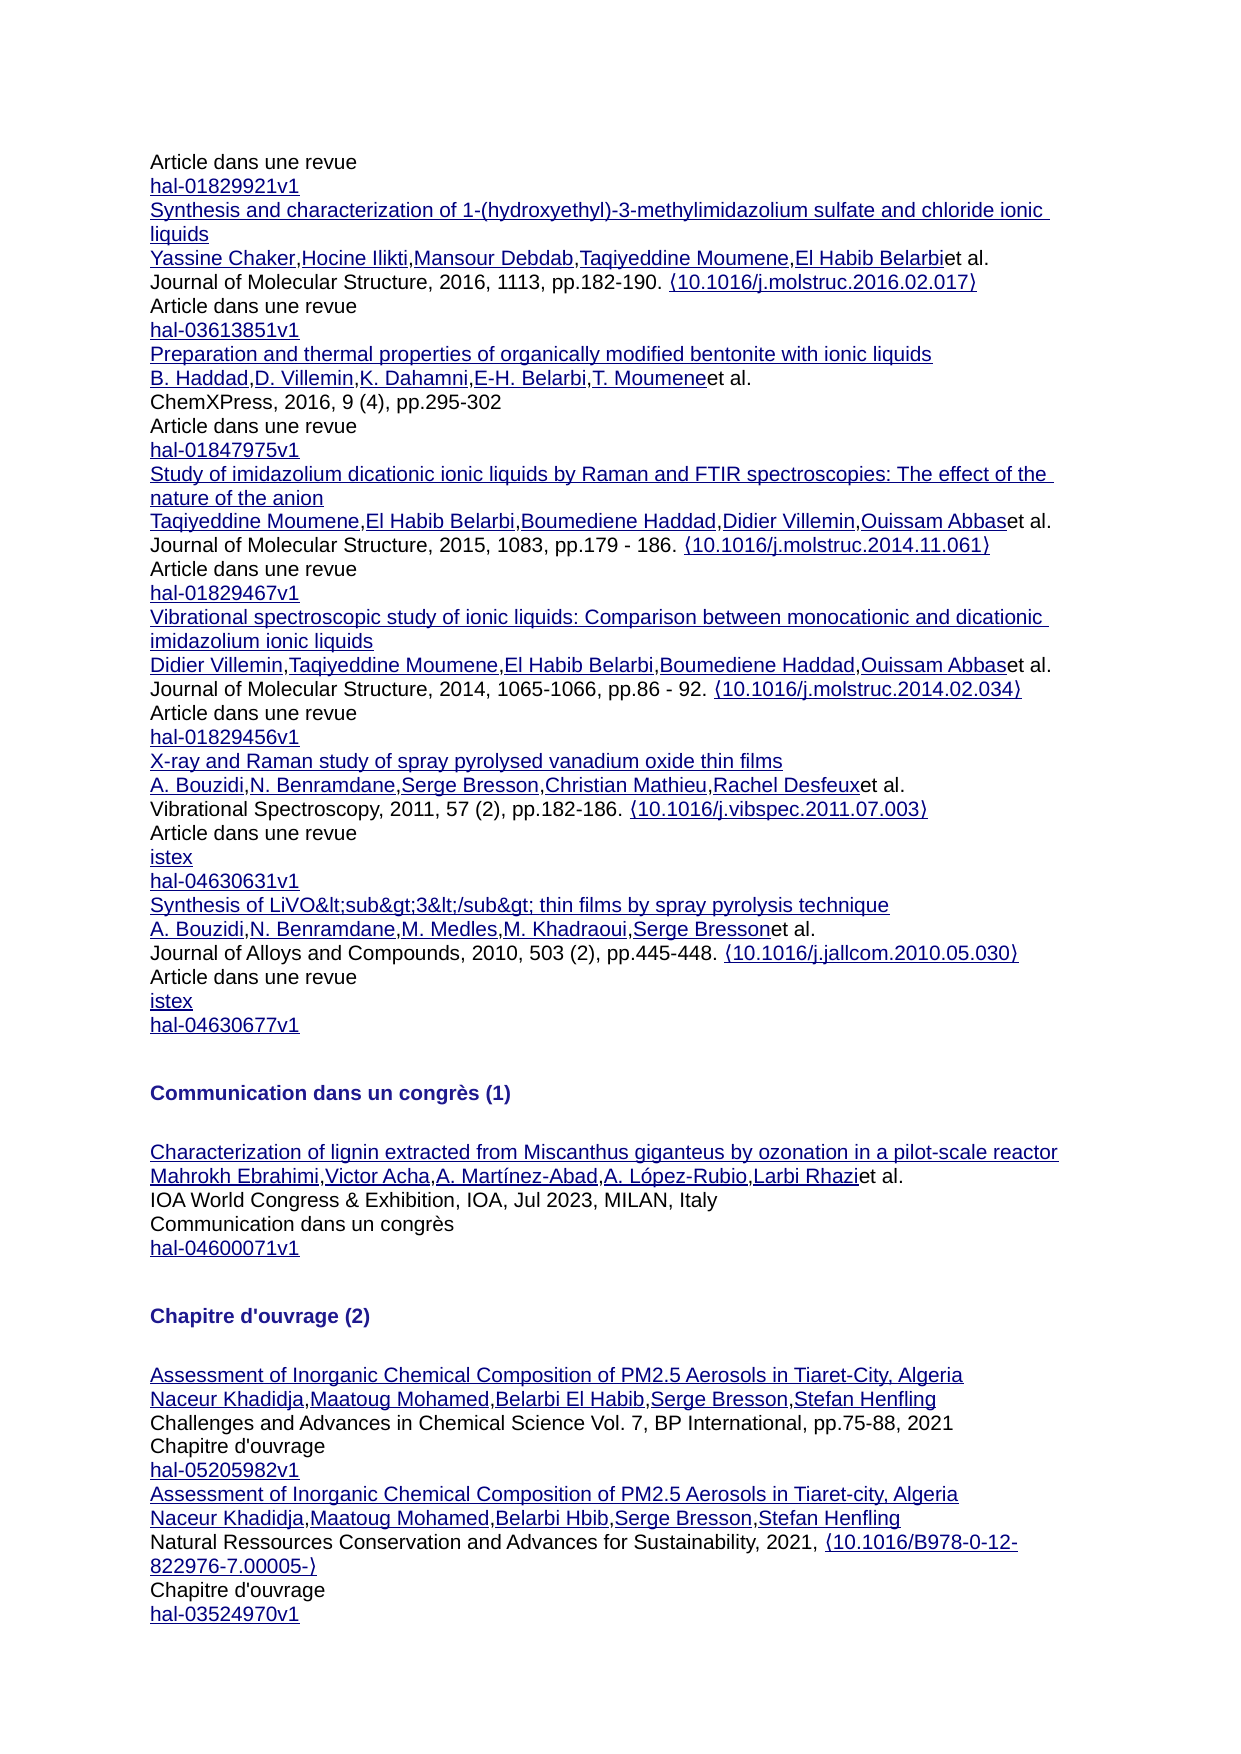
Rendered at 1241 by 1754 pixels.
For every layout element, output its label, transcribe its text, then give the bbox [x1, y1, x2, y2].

table_cell Synthesis of LiVO&lt;sub&gt;3&lt;/sub&gt; thin films by spray pyrolysis technique A. Bouzidi,N. Benramdane,M. Medles,M. Khadraoui,Serge Bressonet al. Journal of Alloys and Compounds, 2010, 503 (2), pp.445-448. ⟨10.1016/j.jallcom.2010.05.030⟩ Article dans une revue istex hal-04630677v1 [150, 893, 1090, 1036]
table_cell Study of imidazolium dicationic ionic liquids by Raman and FTIR spectroscopies: The effect of the nature of the anion Taqiyeddine Moumene,El Habib Belarbi,Boumediene Haddad,Didier Villemin,Ouissam Abbaset al. Journal of Molecular Structure, 2015, 1083, pp.179 - 186. ⟨10.1016/j.molstruc.2014.11.061⟩ Article dans une revue hal-01829467v1 [150, 461, 1090, 605]
table_header Assessment of Inorganic Chemical Composition of PM2.5 Aerosols in Tiaret-City, Algeria Naceur Khadidja,Maatoug Mohamed,Belarbi El Habib,Serge Bresson,Stefan Henfling Challenges and Advances in Chemical Science Vol. 7, BP International, pp.75-88, 2021 Chapitre d'ouvrage hal-05205982v1 [150, 1363, 1090, 1482]
subtitle Chapitre d'ouvrage (2) [150, 1304, 1090, 1328]
table_cell Synthesis and characterization of 1-(hydroxyethyl)-3-methylimidazolium sulfate and chloride ionic liquids Yassine Chaker,Hocine Ilikti,Mansour Debdab,Taqiyeddine Moumene,El Habib Belarbiet al. Journal of Molecular Structure, 2016, 1113, pp.182-190. ⟨10.1016/j.molstruc.2016.02.017⟩ Article dans une revue hal-03613851v1 [150, 198, 1090, 342]
table_cell Article dans une revue hal-01829921v1 [150, 150, 1090, 198]
table_header Characterization of lignin extracted from Miscanthus giganteus by ozonation in a pilot-scale reactor Mahrokh Ebrahimi,Victor Acha,A. Martínez-Abad,A. López-Rubio,Larbi Rhaziet al. IOA World Congress & Exhibition, IOA, Jul 2023, MILAN, Italy Communication dans un congrès hal-04600071v1 [150, 1140, 1090, 1259]
table_cell X-ray and Raman study of spray pyrolysed vanadium oxide thin films A. Bouzidi,N. Benramdane,Serge Bresson,Christian Mathieu,Rachel Desfeuxet al. Vibrational Spectroscopy, 2011, 57 (2), pp.182-186. ⟨10.1016/j.vibspec.2011.07.003⟩ Article dans une revue istex hal-04630631v1 [150, 749, 1090, 893]
table_cell Vibrational spectroscopic study of ionic liquids: Comparison between monocationic and dicationic imidazolium ionic liquids Didier Villemin,Taqiyeddine Moumene,El Habib Belarbi,Boumediene Haddad,Ouissam Abbaset al. Journal of Molecular Structure, 2014, 1065-1066, pp.86 - 92. ⟨10.1016/j.molstruc.2014.02.034⟩ Article dans une revue hal-01829456v1 [150, 605, 1090, 749]
subtitle Communication dans un congrès (1) [150, 1081, 1090, 1105]
table_cell Assessment of Inorganic Chemical Composition of PM2.5 Aerosols in Tiaret-city, Algeria Naceur Khadidja,Maatoug Mohamed,Belarbi Hbib,Serge Bresson,Stefan Henfling Natural Ressources Conservation and Advances for Sustainability, 2021, ⟨10.1016/B978-0-12-822976-7.00005-⟩ Chapitre d'ouvrage hal-03524970v1 [150, 1482, 1090, 1626]
table_cell Preparation and thermal properties of organically modified bentonite with ionic liquids B. Haddad,D. Villemin,K. Dahamni,E-H. Belarbi,T. Moumeneet al. ChemXPress, 2016, 9 (4), pp.295-302 Article dans une revue hal-01847975v1 [150, 342, 1090, 461]
